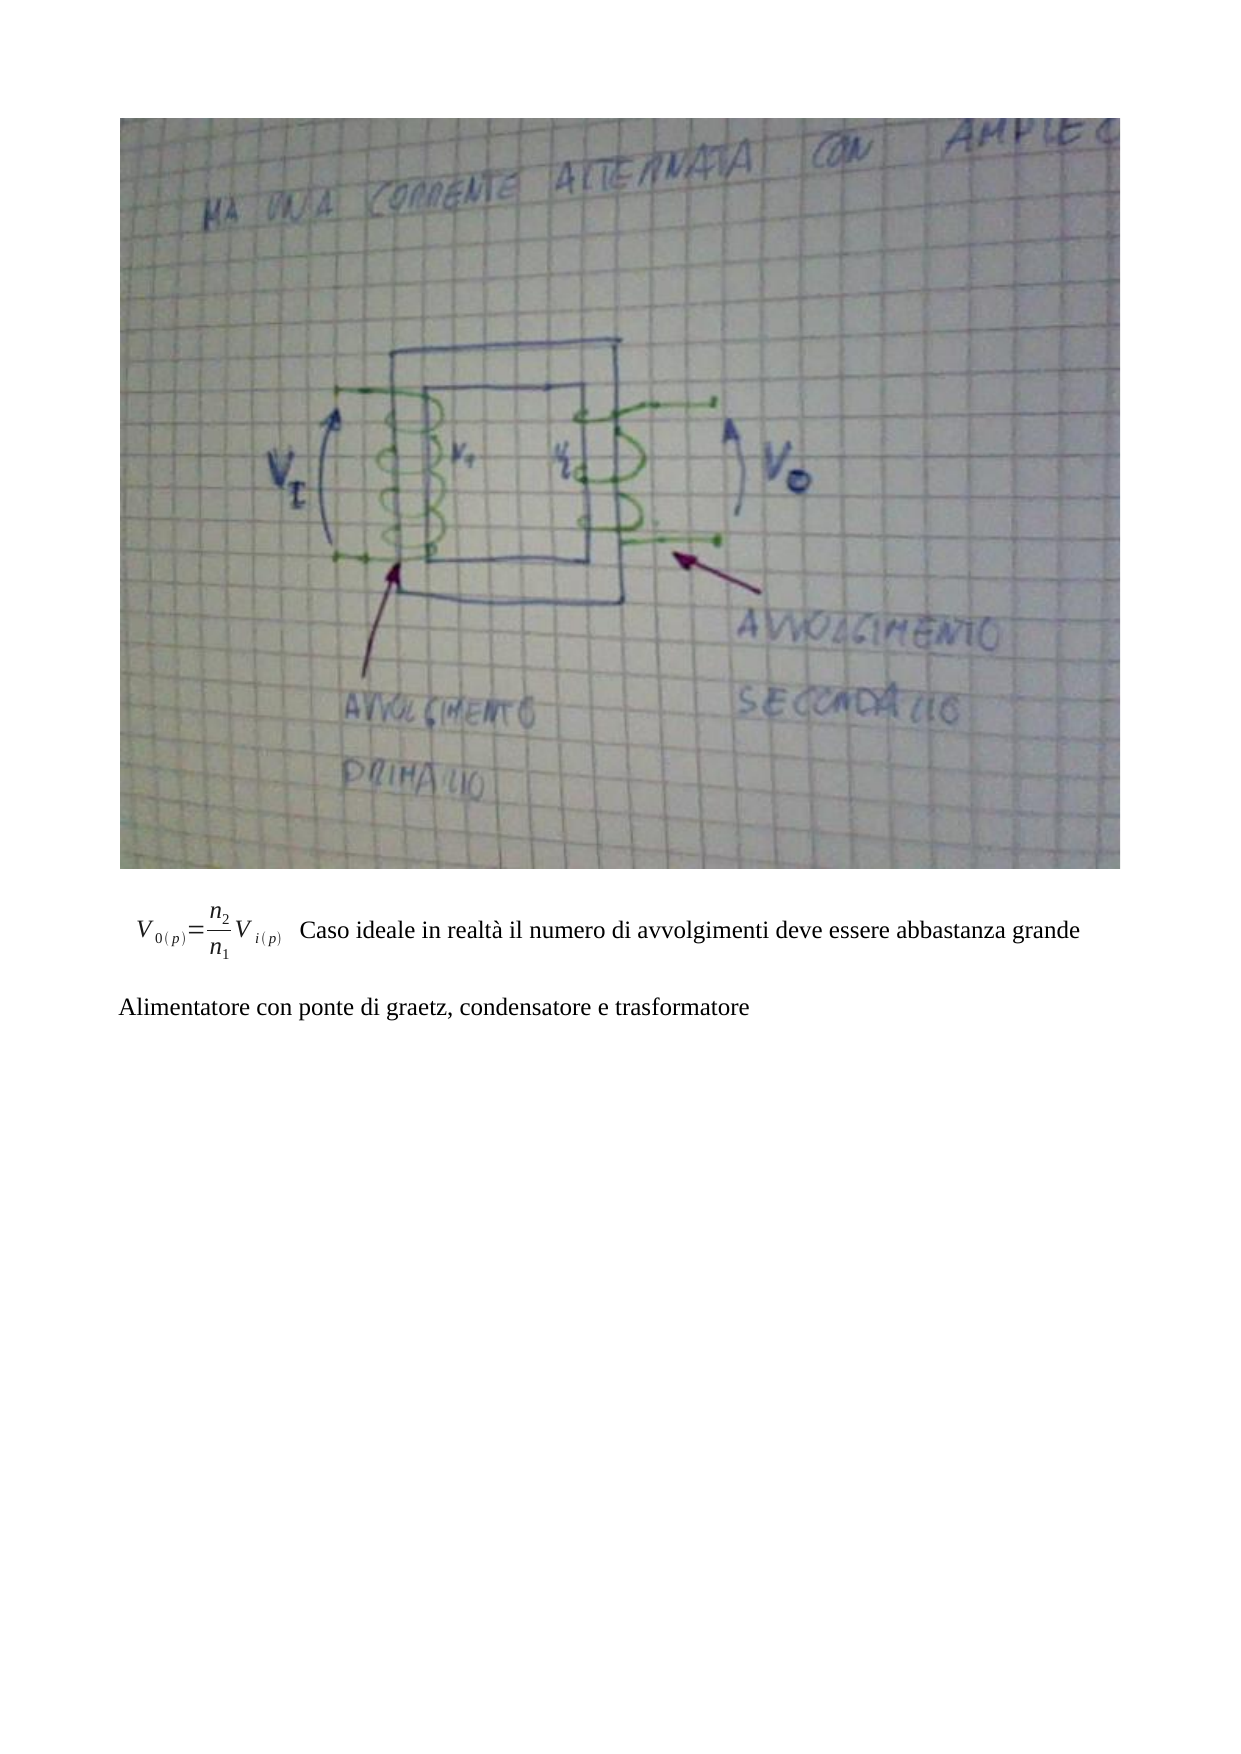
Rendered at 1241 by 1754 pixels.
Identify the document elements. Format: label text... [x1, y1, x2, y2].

text Caso ideale in realtà il numero di avvolgimenti deve essere abbastanza grande [118, 897, 1122, 963]
text Alimentatore con ponte di graetz, condensatore e trasformatore [118, 992, 1122, 1021]
picture [120, 118, 1121, 869]
